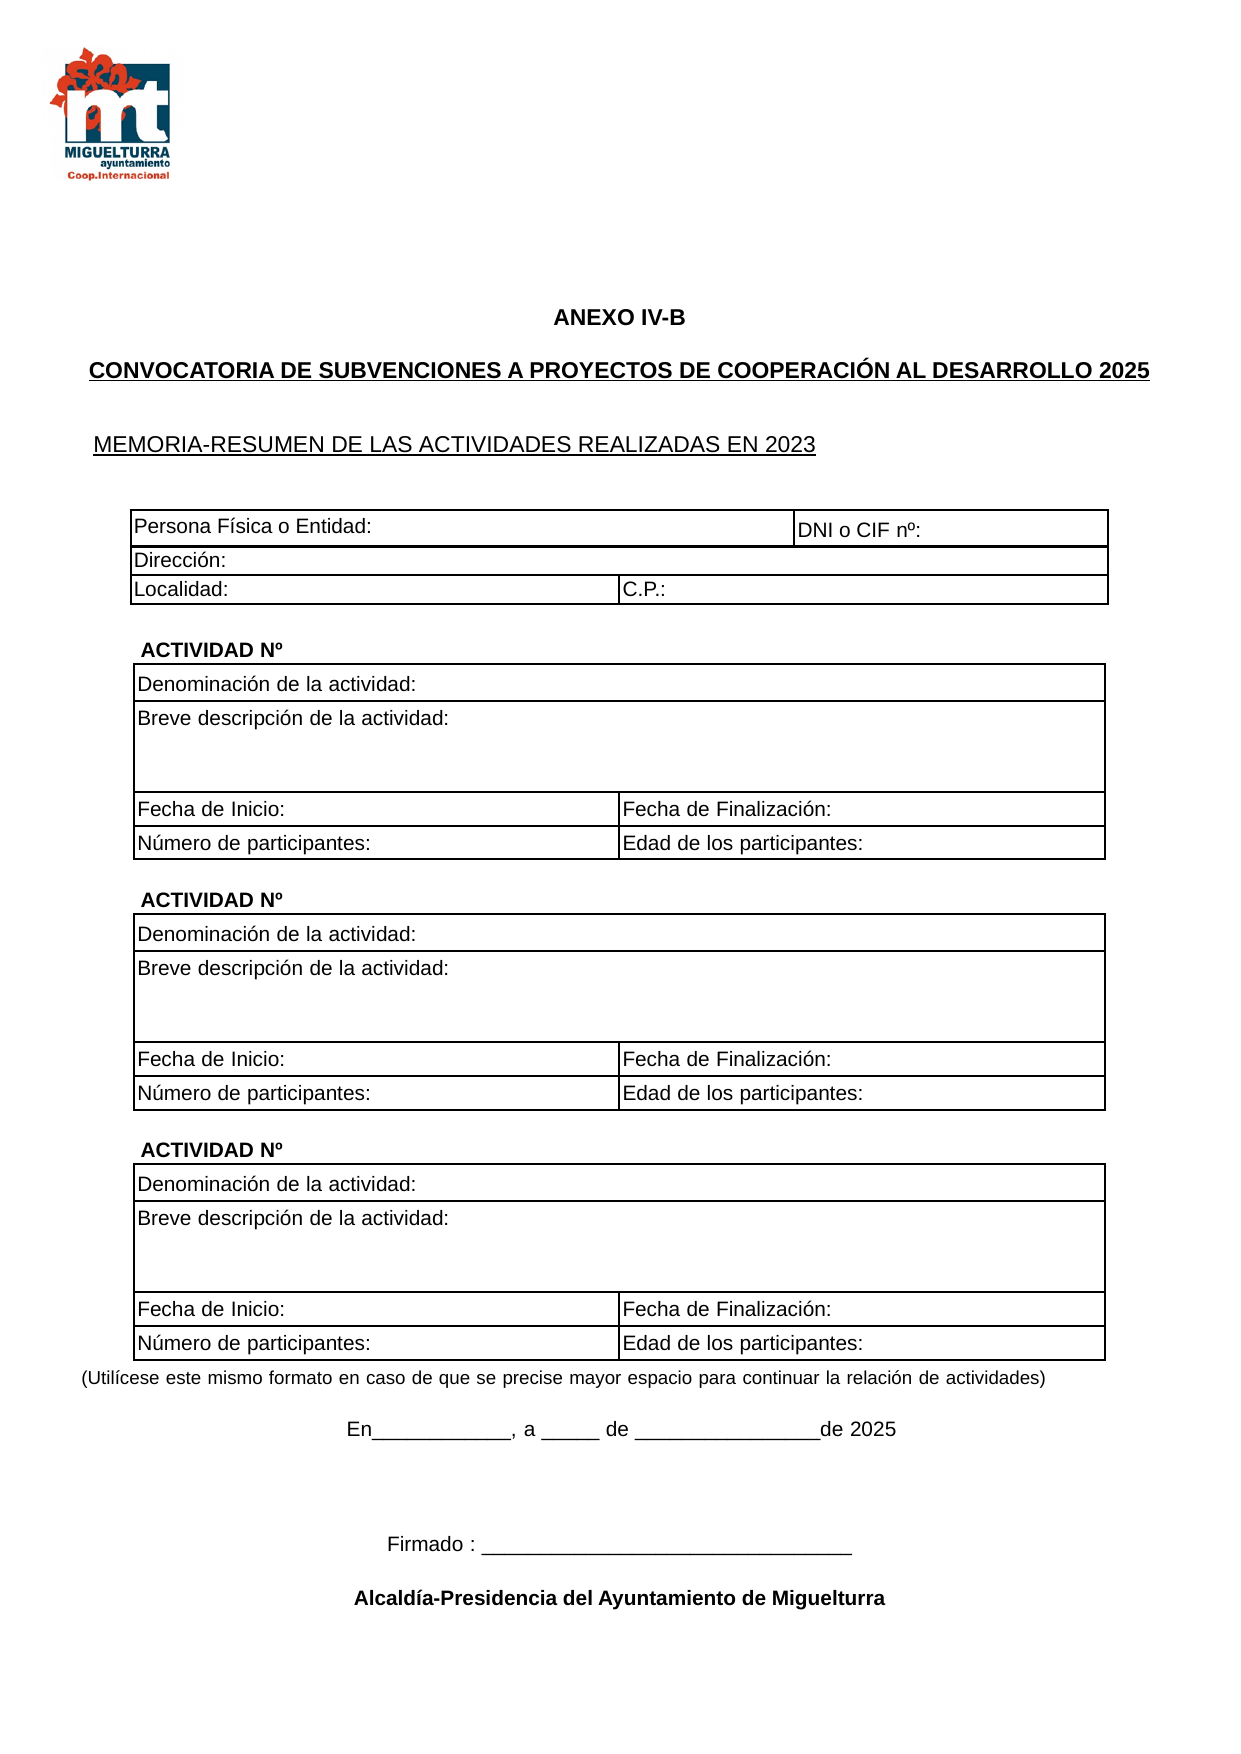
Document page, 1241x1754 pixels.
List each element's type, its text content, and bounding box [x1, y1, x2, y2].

text MEMORIA-RESUMEN DE LAS ACTIVIDADES REALIZADAS EN 2023 [93, 429, 1157, 458]
table_cell Localidad: [132, 576, 618, 603]
text CONVOCATORIA DE SUBVENCIONES A PROYECTOS DE COOPERACIÓN AL DESARROLLO 2025 [81, 357, 1157, 383]
table_header Denominación de la actividad: [135, 665, 1104, 699]
text ACTIVIDAD Nº [81, 634, 1157, 663]
table_cell Fecha de Inicio: [135, 1293, 618, 1325]
table_cell Edad de los participantes: [620, 827, 1104, 858]
table_header DNI o CIF nº: [795, 511, 1107, 545]
table_cell Breve descripción de la actividad: [135, 1202, 1104, 1291]
table_cell C.P.: [620, 576, 1107, 603]
table_header Denominación de la actividad: [135, 915, 1104, 950]
text En____________, a _____ de ________________de 2025 [81, 1413, 1157, 1442]
text (Utilícese este mismo formato en caso de que se precise mayor espacio para continuar la relación de actividades) [81, 1361, 1157, 1389]
table_cell Fecha de Finalización: [620, 1043, 1104, 1075]
table_cell Fecha de Finalización: [620, 793, 1104, 824]
table_header Denominación de la actividad: [135, 1165, 1104, 1200]
text ANEXO IV-B [81, 304, 1157, 331]
table_cell Dirección: [132, 548, 1107, 574]
table_cell Número de participantes: [135, 827, 618, 858]
table_header Persona Física o Entidad: [132, 511, 793, 545]
text Firmado : ________________________________ [81, 1528, 1157, 1557]
table_cell Número de participantes: [135, 1077, 618, 1108]
table_cell Fecha de Finalización: [620, 1293, 1104, 1325]
text Alcaldía-Presidencia del Ayuntamiento de Miguelturra [81, 1586, 1157, 1610]
table_cell Breve descripción de la actividad: [135, 952, 1104, 1041]
text ACTIVIDAD Nº [81, 1134, 1157, 1163]
picture [41, 46, 183, 181]
table_cell Número de participantes: [135, 1327, 618, 1359]
table_cell Edad de los participantes: [620, 1077, 1104, 1108]
text ACTIVIDAD Nº [81, 884, 1157, 913]
table_cell Edad de los participantes: [620, 1327, 1104, 1359]
table_cell Breve descripción de la actividad: [135, 702, 1104, 791]
table_cell Fecha de Inicio: [135, 793, 618, 824]
table_cell Fecha de Inicio: [135, 1043, 618, 1075]
